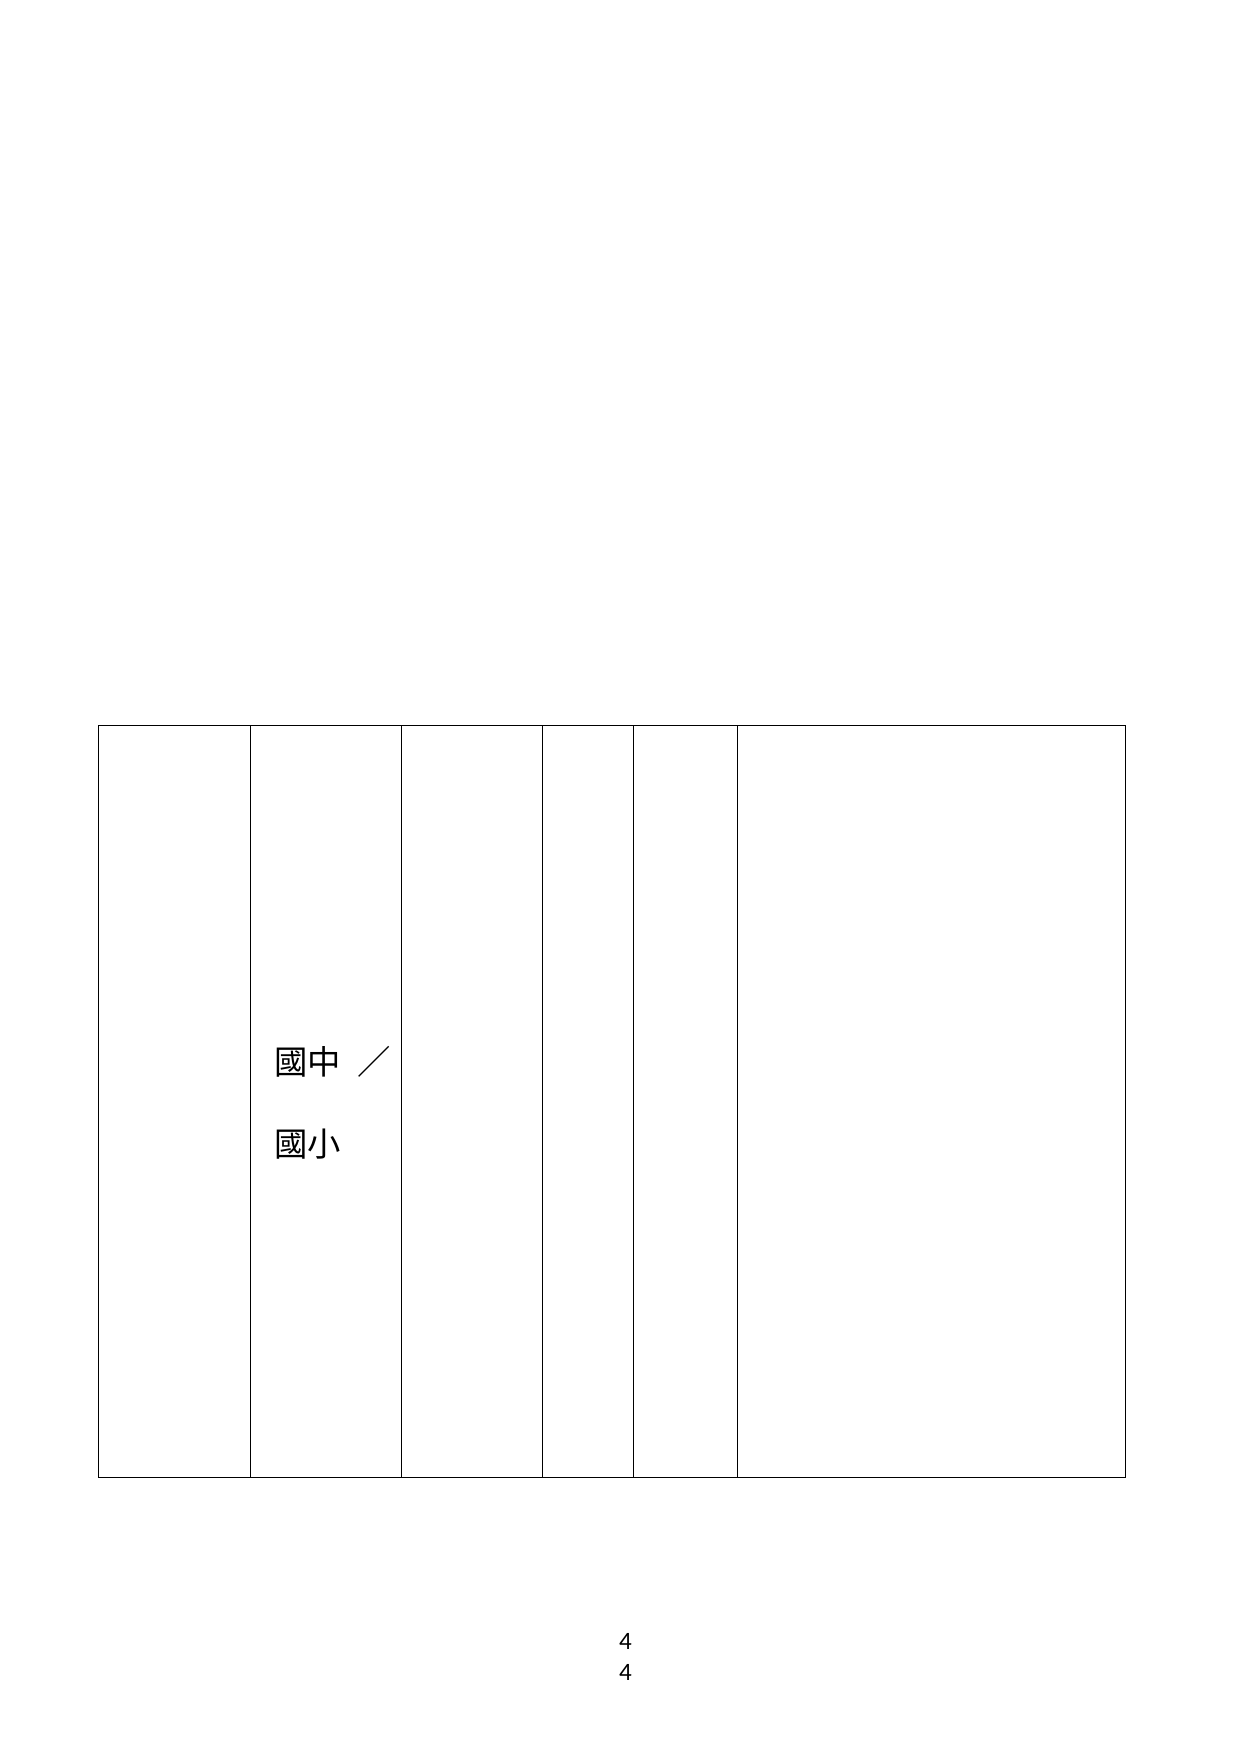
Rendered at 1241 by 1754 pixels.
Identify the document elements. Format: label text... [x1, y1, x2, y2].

table_cell [634, 726, 737, 1477]
table_cell [99, 726, 250, 1477]
table_cell [738, 726, 1125, 1477]
table_cell [543, 726, 633, 1477]
table_cell 國中 ／ 國小 [251, 726, 401, 1477]
table_cell [402, 726, 542, 1477]
